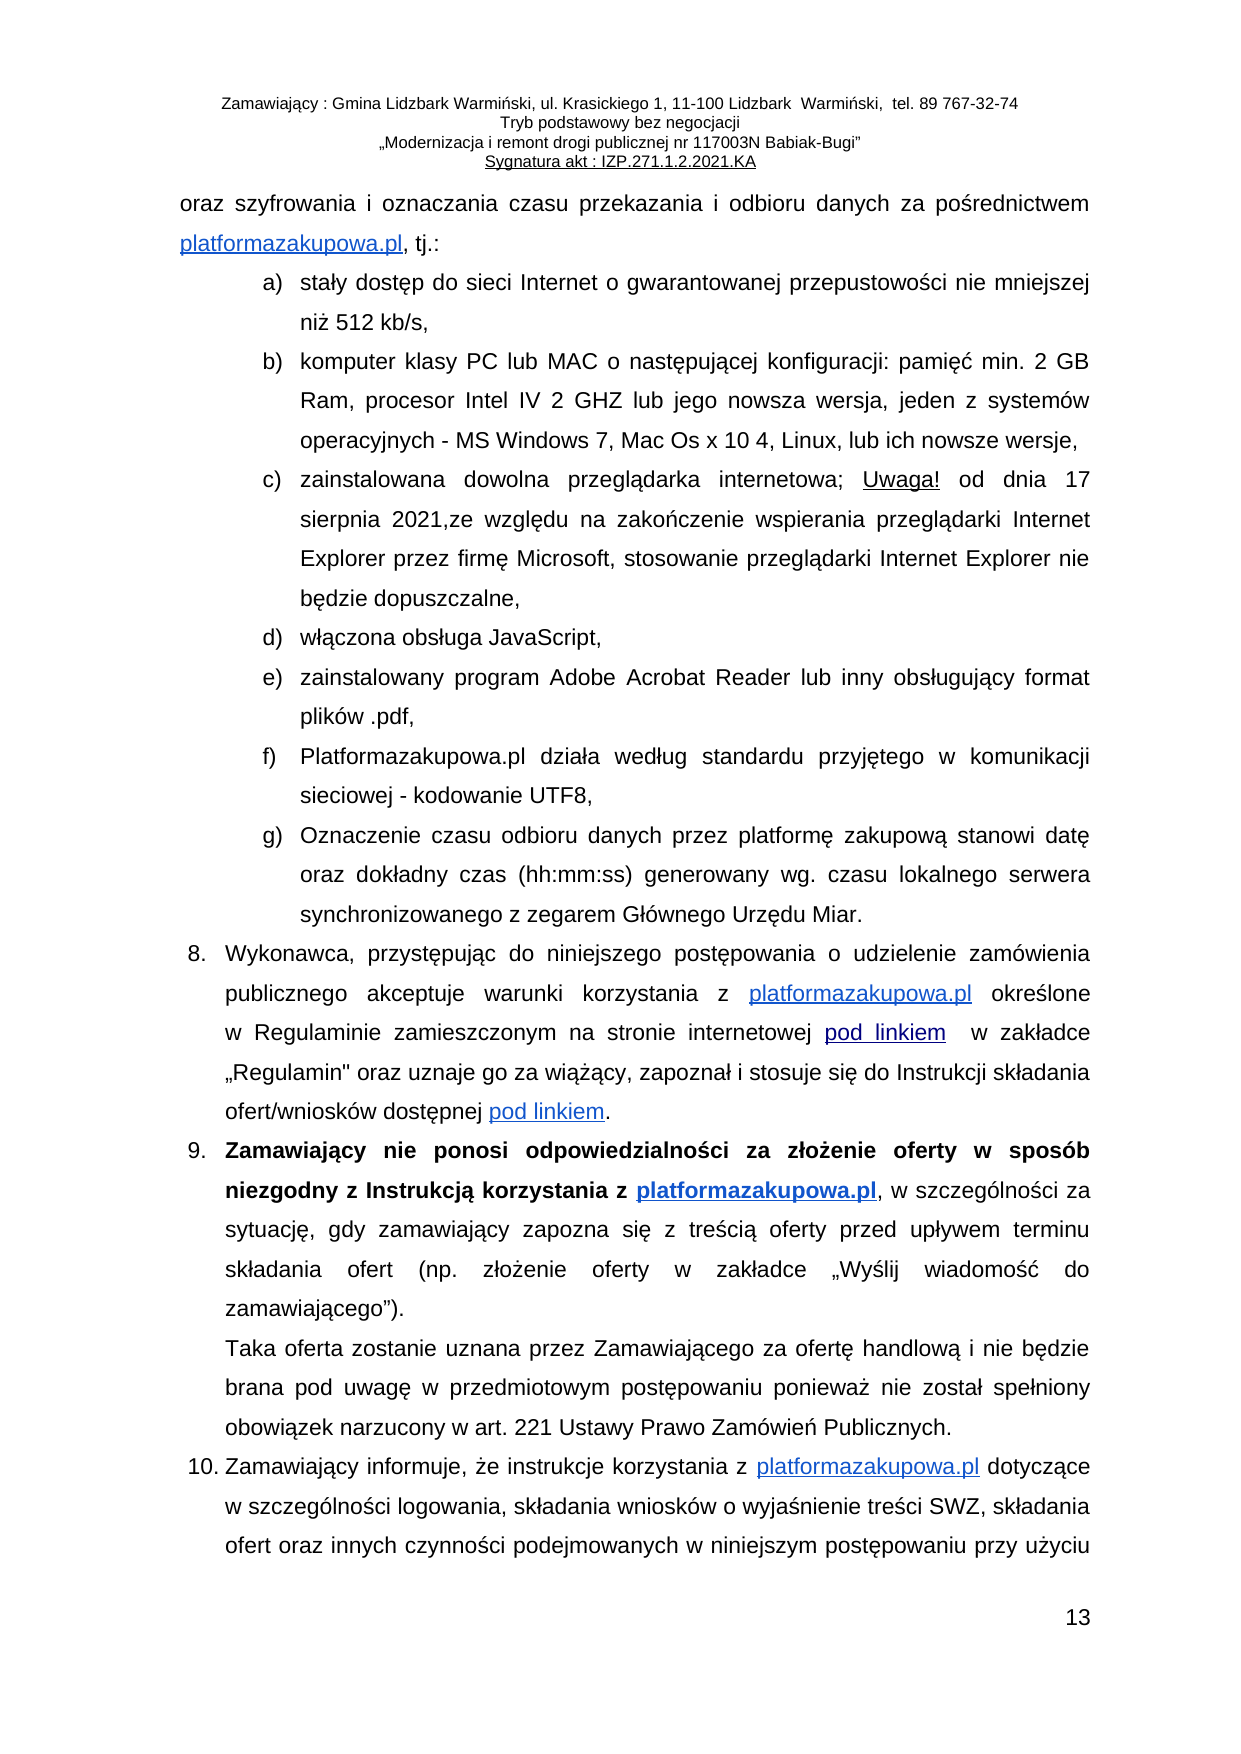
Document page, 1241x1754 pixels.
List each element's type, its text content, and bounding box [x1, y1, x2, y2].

list stały dostęp do sieci Internet o gwarantowanej przepustowości nie mniejszej niż 512 kb/s, [262, 269, 1091, 335]
list oraz szyfrowania i oznaczania czasu przekazania i odbioru danych za pośrednictwem platformazakupowa.pl, tj.: [150, 190, 1091, 256]
list włączona obsługa JavaScript, [262, 624, 1091, 651]
list komputer klasy PC lub MAC o następującej konfiguracji: pamięć min. 2 GB Ram, procesor Intel IV 2 GHZ lub jego nowsza wersja, jeden z systemów operacyjnych - MS Windows 7, Mac Os x 10 4, Linux, lub ich nowsze wersje, [262, 348, 1091, 453]
list Oznaczenie czasu odbioru danych przez platformę zakupową stanowi datę oraz dokładny czas (hh:mm:ss) generowany wg. czasu lokalnego serwera synchronizowanego z zegarem Głównego Urzędu Miar. [262, 822, 1091, 927]
list Zamawiający nie ponosi odpowiedzialności za złożenie oferty w sposób niezgodny z Instrukcją korzystania z platformazakupowa.pl, w szczególności za sytuację, gdy zamawiający zapozna się z treścią oferty przed upływem terminu składania ofert (np. złożenie oferty w zakładce „Wyślij wiadomość do zamawiającego”). Taka oferta zostanie uznana przez Zamawiającego za ofertę handlową i nie będzie brana pod uwagę w przedmiotowym postępowaniu ponieważ nie został spełniony obowiązek narzucony w art. 221 Ustawy Prawo Zamówień Publicznych. [187, 1137, 1091, 1440]
list Platformazakupowa.pl działa według standardu przyjętego w komunikacji sieciowej - kodowanie UTF8, [262, 743, 1091, 808]
list Zamawiający informuje, że instrukcje korzystania z platformazakupowa.pl dotyczące w szczególności logowania, składania wniosków o wyjaśnienie treści SWZ, składania ofert oraz innych czynności podejmowanych w niniejszym postępowaniu przy użyciu [187, 1453, 1091, 1559]
list zainstalowany program Adobe Acrobat Reader lub inny obsługujący format plików .pdf, [262, 664, 1091, 729]
list Wykonawca, przystępując do niniejszego postępowania o udzielenie zamówienia publicznego akceptuje warunki korzystania z platformazakupowa.pl określone w Regulaminie zamieszczonym na stronie internetowej pod linkiem w zakładce „Regulamin" oraz uznaje go za wiążący, zapoznał i stosuje się do Instrukcji składania ofert/wniosków dostępnej pod linkiem. [187, 940, 1091, 1124]
list zainstalowana dowolna przeglądarka internetowa; Uwaga! od dnia 17 sierpnia 2021,ze względu na zakończenie wspierania przeglądarki Internet Explorer przez firmę Microsoft, stosowanie przeglądarki Internet Explorer nie będzie dopuszczalne, [262, 466, 1091, 611]
